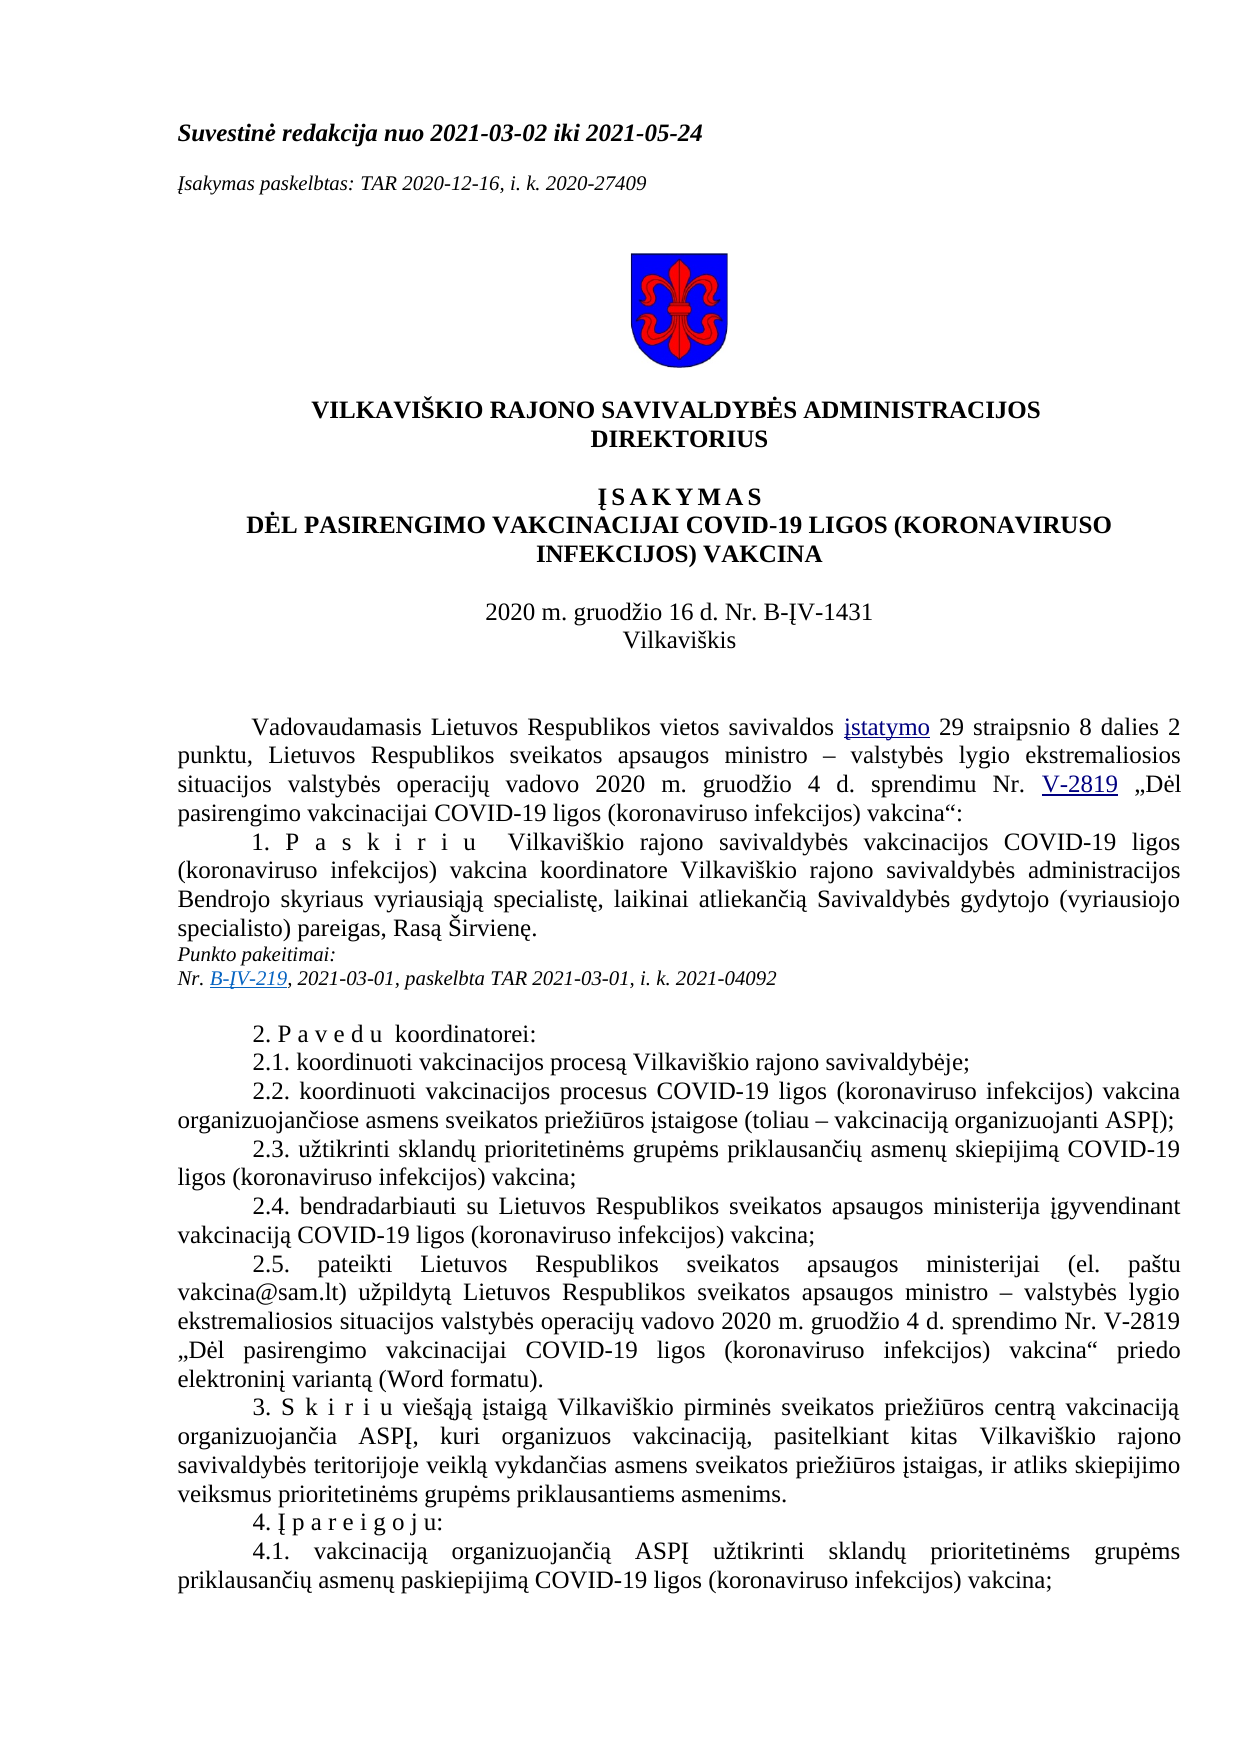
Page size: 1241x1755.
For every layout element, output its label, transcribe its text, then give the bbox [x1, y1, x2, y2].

text 2.5. pateikti Lietuvos Respublikos sveikatos apsaugos ministerijai (el. paštu vakcina@sam.lt) užpildytą Lietuvos Respublikos sveikatos apsaugos ministro – valstybės lygio ekstremaliosios situacijos valstybės operacijų vadovo 2020 m. gruodžio 4 d. sprendimo Nr. V-2819 „Dėl pasirengimo vakcinacijai COVID-19 ligos (koronaviruso infekcijos) vakcina“ priedo elektroninį variantą (Word formatu). [177, 1249, 1181, 1392]
text DĖL PASIRENGIMO VAKCINACIJAI COVID-19 LIGOS (KORONAVIRUSO INFEKCIJOS) VAKCINA [177, 511, 1181, 568]
text Vadovaudamasis Lietuvos Respublikos vietos savivaldos įstatymo 29 straipsnio 8 dalies 2 punktu, Lietuvos Respublikos sveikatos apsaugos ministro – valstybės lygio ekstremaliosios situacijos valstybės operacijų vadovo 2020 m. gruodžio 4 d. sprendimu Nr. V-2819 „Dėl pasirengimo vakcinacijai COVID-19 ligos (koronaviruso infekcijos) vakcina“: [177, 712, 1181, 827]
text 4. Į p a r e i g o j u: [177, 1507, 1181, 1536]
text Nr. B-ĮV-219, 2021-03-01, paskelbta TAR 2021-03-01, i. k. 2021-04092 [177, 966, 1181, 990]
text ĮSAKYMAS [177, 482, 1181, 511]
text 2.2. koordinuoti vakcinacijos procesus COVID-19 ligos (koronaviruso infekcijos) vakcina organizuojančiose asmens sveikatos priežiūros įstaigose (toliau – vakcinaciją organizuojanti ASPĮ); [177, 1076, 1181, 1134]
text 1. P a s k i r i u Vilkaviškio rajono savivaldybės vakcinacijos COVID-19 ligos (koronaviruso infekcijos) vakcina koordinatore Vilkaviškio rajono savivaldybės administracijos Bendrojo skyriaus vyriausiąją specialistę, laikinai atliekančią Savivaldybės gydytojo (vyriausiojo specialisto) pareigas, Rasą Širvienę. [177, 827, 1181, 942]
text VILKAVIŠKIO RAJONO SAVIVALDYBĖS ADMINISTRACIJOS [177, 396, 1181, 424]
text 3. S k i r i u viešąją įstaigą Vilkaviškio pirminės sveikatos priežiūros centrą vakcinaciją organizuojančia ASPĮ, kuri organizuos vakcinaciją, pasitelkiant kitas Vilkaviškio rajono savivaldybės teritorijoje veiklą vykdančias asmens sveikatos priežiūros įstaigas, ir atliks skiepijimo veiksmus prioritetinėms grupėms priklausantiems asmenims. [177, 1392, 1181, 1507]
text 2020 m. gruodžio 16 d. Nr. B-ĮV-1431 [177, 597, 1181, 626]
text 2.4. bendradarbiauti su Lietuvos Respublikos sveikatos apsaugos ministerija įgyvendinant vakcinaciją COVID-19 ligos (koronaviruso infekcijos) vakcina; [177, 1191, 1181, 1249]
text Suvestinė redakcija nuo 2021-03-02 iki 2021-05-24 [177, 118, 1181, 147]
text Įsakymas paskelbtas: TAR 2020-12-16, i. k. 2020-27409 [177, 171, 1181, 195]
text DIREKTORIUS [177, 424, 1181, 453]
text 4.1. vakcinaciją organizuojančią ASPĮ užtikrinti sklandų prioritetinėms grupėms priklausančių asmenų paskiepijimą COVID-19 ligos (koronaviruso infekcijos) vakcina; [177, 1536, 1181, 1594]
text 2.1. koordinuoti vakcinacijos procesą Vilkaviškio rajono savivaldybėje; [177, 1047, 1181, 1076]
text Vilkaviškis [177, 626, 1181, 654]
text 2. P a v e d u koordinatorei: [177, 1019, 1181, 1047]
text Punkto pakeitimai: [177, 942, 1181, 966]
text 2.3. užtikrinti sklandų prioritetinėms grupėms priklausančių asmenų skiepijimą COVID-19 ligos (koronaviruso infekcijos) vakcina; [177, 1134, 1181, 1191]
